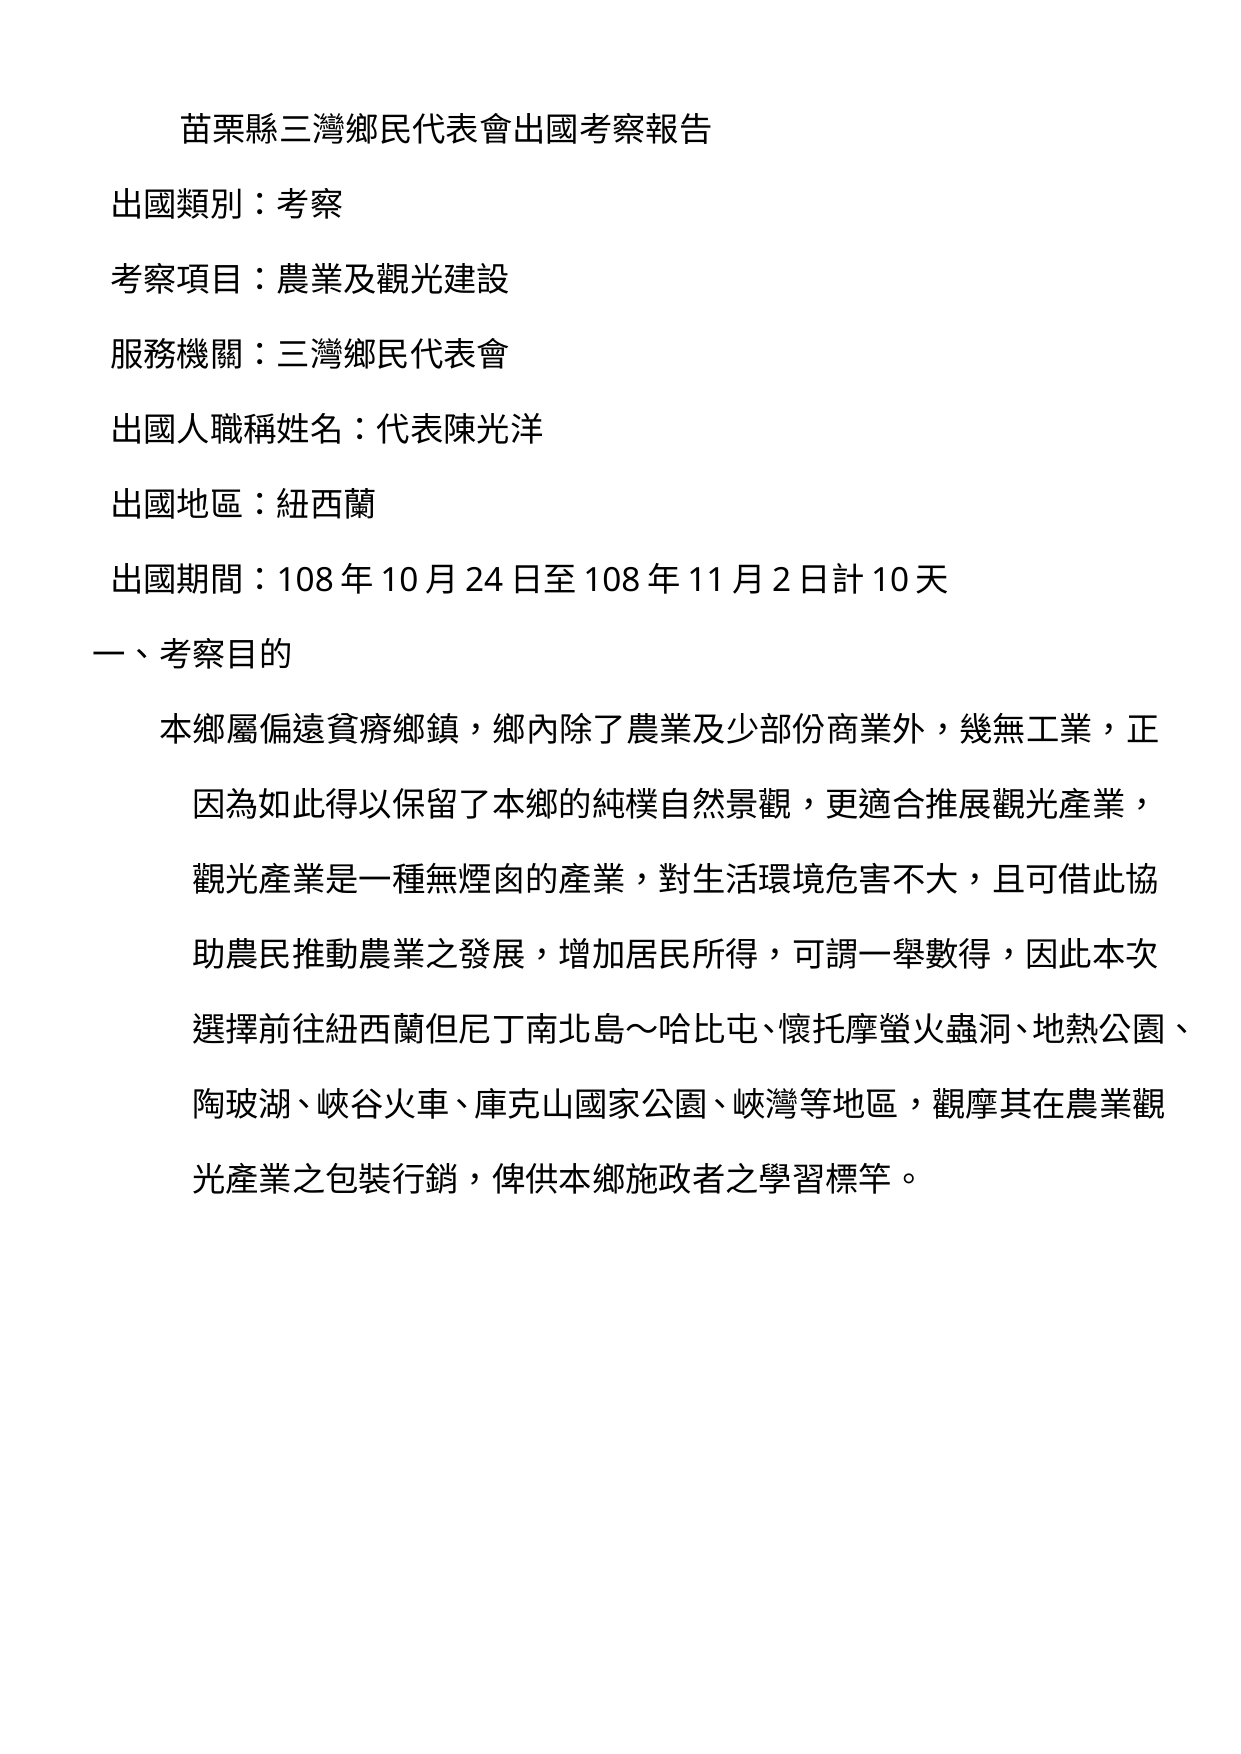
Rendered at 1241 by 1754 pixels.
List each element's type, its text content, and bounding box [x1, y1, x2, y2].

text 本鄉屬偏遠貧瘠鄉鎮，鄉內除了農業及少部份商業外，幾無工業，正因為如此得以保留了本鄉的純樸自然景觀，更適合推展觀光產業，觀光產業是一種無煙囪的產業，對生活環境危害不大，且可借此協助農民推動農業之發展，增加居民所得，可謂一舉數得，因此本次選擇前往紐西蘭但尼丁南北島～哈比屯、懷托摩螢火蟲洞、地熱公園、陶玻湖、峽谷火車、庫克山國家公園、峽灣等地區，觀摩其在農業觀光產業之包裝行銷，俾供本鄉施政者之學習標竿。 [142, 689, 1165, 1214]
text 出國人職稱姓名：代表陳光洋 [75, 389, 1165, 464]
text 出國類別：考察 [75, 164, 1165, 239]
text 考察項目：農業及觀光建設 [75, 239, 1165, 314]
text 出國地區：紐西蘭 [75, 464, 1165, 539]
text 服務機關：三灣鄉民代表會 [75, 314, 1165, 389]
text 出國期間：108年10月24日至108年11月2日計10天 [75, 539, 1165, 614]
text 苗栗縣三灣鄉民代表會出國考察報告 [75, 89, 1165, 164]
text 一、考察目的 [75, 614, 1165, 689]
